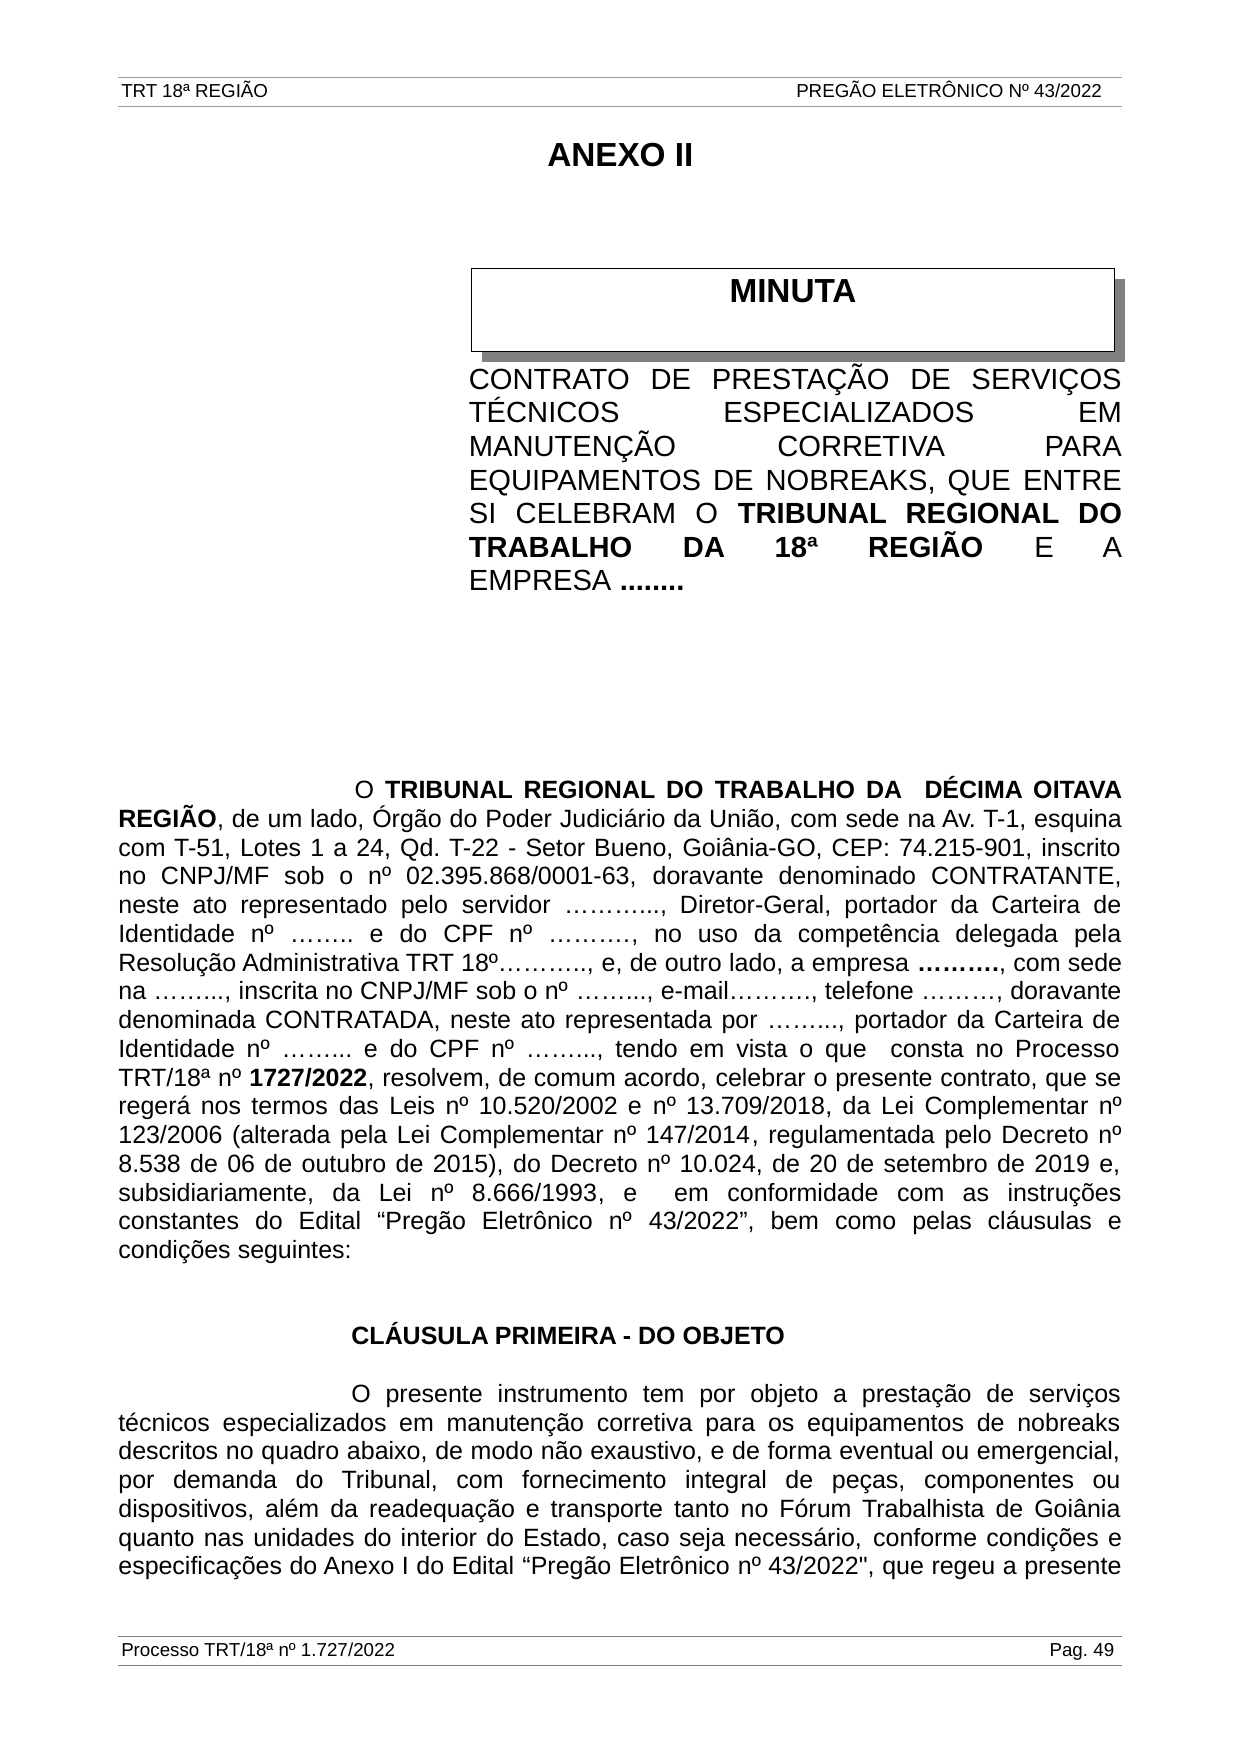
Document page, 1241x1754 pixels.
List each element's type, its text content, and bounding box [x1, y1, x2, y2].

text MINUTA [472, 269, 1114, 310]
text CONTRATO DE PRESTAÇÃO DE SERVIÇOS TÉCNICOS ESPECIALIZADOS EM MANUTENÇÃO CORRETIVA PARA EQUIPAMENTOS DE NOBREAKS, QUE ENTRE SI CELEBRAM O TRIBUNAL REGIONAL DO TRABALHO DA 18ª REGIÃO E A EMPRESA ........ [469, 362, 1122, 597]
text O TRIBUNAL REGIONAL DO TRABALHO DA DÉCIMA OITAVA REGIÃO, de um lado, Órgão do Poder Judiciário da União, com sede na Av. T-1, esquina com T-51, Lotes 1 a 24, Qd. T-22 - Setor Bueno, Goiânia-GO, CEP: 74.215-901, inscrito no CNPJ/MF sob o nº 02.395.868/0001-63, doravante denominado CONTRATANTE, neste ato representado pelo servidor ………..., Diretor-Geral, portador da Carteira de Identidade nº …….. e do CPF nº ………., no uso da competência delegada pela Resolução Administrativa TRT 18º……….., e, de outro lado, a empresa ………., com sede na ……..., inscrita no CNPJ/MF sob o nº ……..., e-mail………., telefone ………, doravante denominada CONTRATADA, neste ato representada por ……..., portador da Carteira de Identidade nº ……... e do CPF nº ……..., tendo em vista o que consta no Processo TRT/18ª nº 1727/2022, resolvem, de comum acordo, celebrar o presente contrato, que se regerá nos termos das Leis nº 10.520/2002 e nº 13.709/2018, da Lei Complementar nº 123/2006 (alterada pela Lei Complementar nº 147/2014, regulamentada pelo Decreto nº 8.538 de 06 de outubro de 2015), do Decreto nº 10.024, de 20 de setembro de 2019 e, subsidiariamente, da Lei nº 8.666/1993, e em conformidade com as instruções constantes do Edital “Pregão Eletrônico nº 43/2022”, bem como pelas cláusulas e condições seguintes: [118, 775, 1122, 1264]
text ANEXO II [118, 136, 1122, 174]
text O presente instrumento tem por objeto a prestação de serviços técnicos especializados em manutenção corretiva para os equipamentos de nobreaks descritos no quadro abaixo, de modo não exaustivo, e de forma eventual ou emergencial, por demanda do Tribunal, com fornecimento integral de peças, componentes ou dispositivos, além da readequação e transporte tanto no Fórum Trabalhista de Goiânia quanto nas unidades do interior do Estado, caso seja necessário, conforme condições e especificações do Anexo I do Edital “Pregão Eletrônico nº 43/2022", que regeu a presente [118, 1379, 1122, 1580]
text CLÁUSULA PRIMEIRA - DO OBJETO [118, 1321, 1122, 1350]
